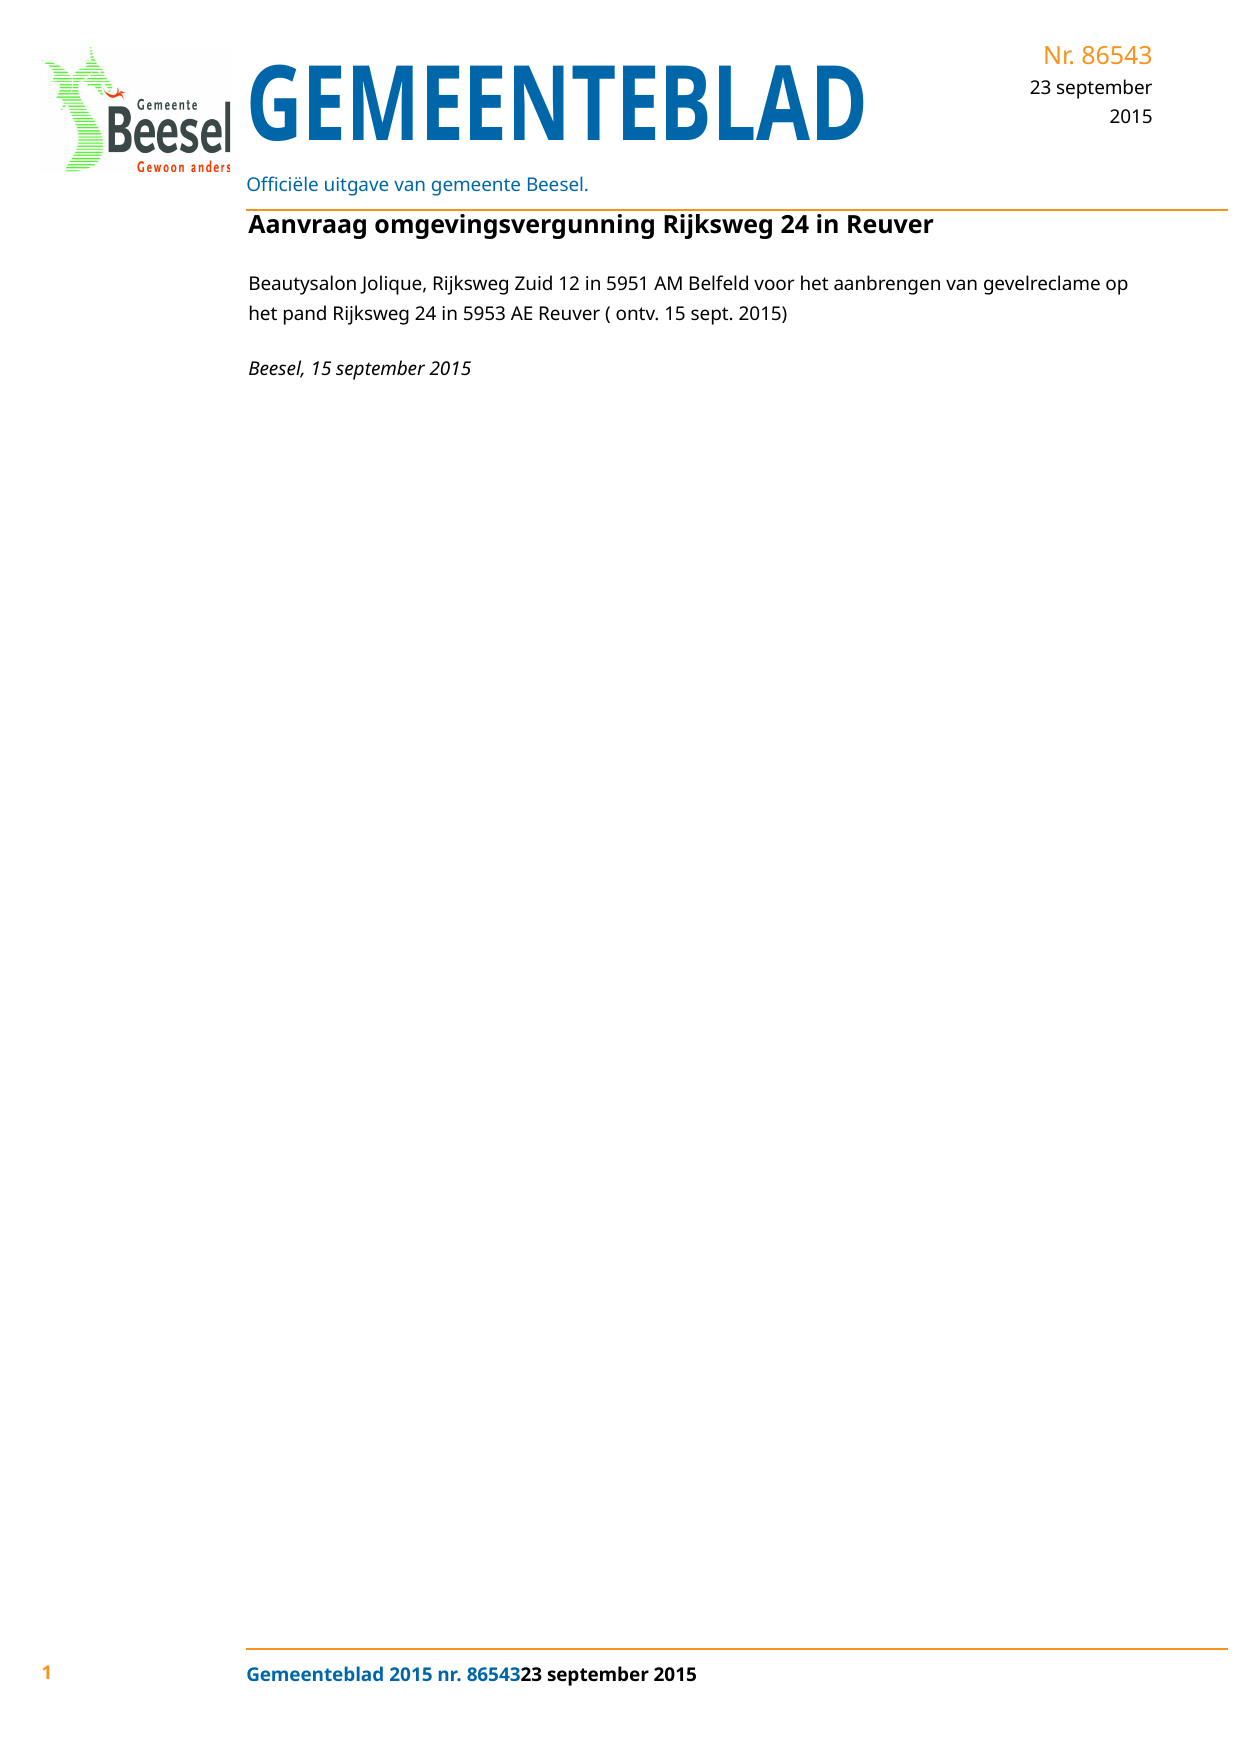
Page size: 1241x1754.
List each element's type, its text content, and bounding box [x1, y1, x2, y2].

text Aanvraag omgevingsvergunning Rijksweg 24 in Reuver [248, 211, 1152, 241]
text Beesel, 15 september 2015 [248, 355, 1152, 381]
text Beautysalon Jolique, Rijksweg Zuid 12 in 5951 AM Belfeld voor het aanbrengen van gevelreclame op het pand Rijksweg 24 in 5953 AE Reuver ( ontv. 15 sept. 2015) [248, 270, 1152, 326]
picture [41, 47, 231, 172]
